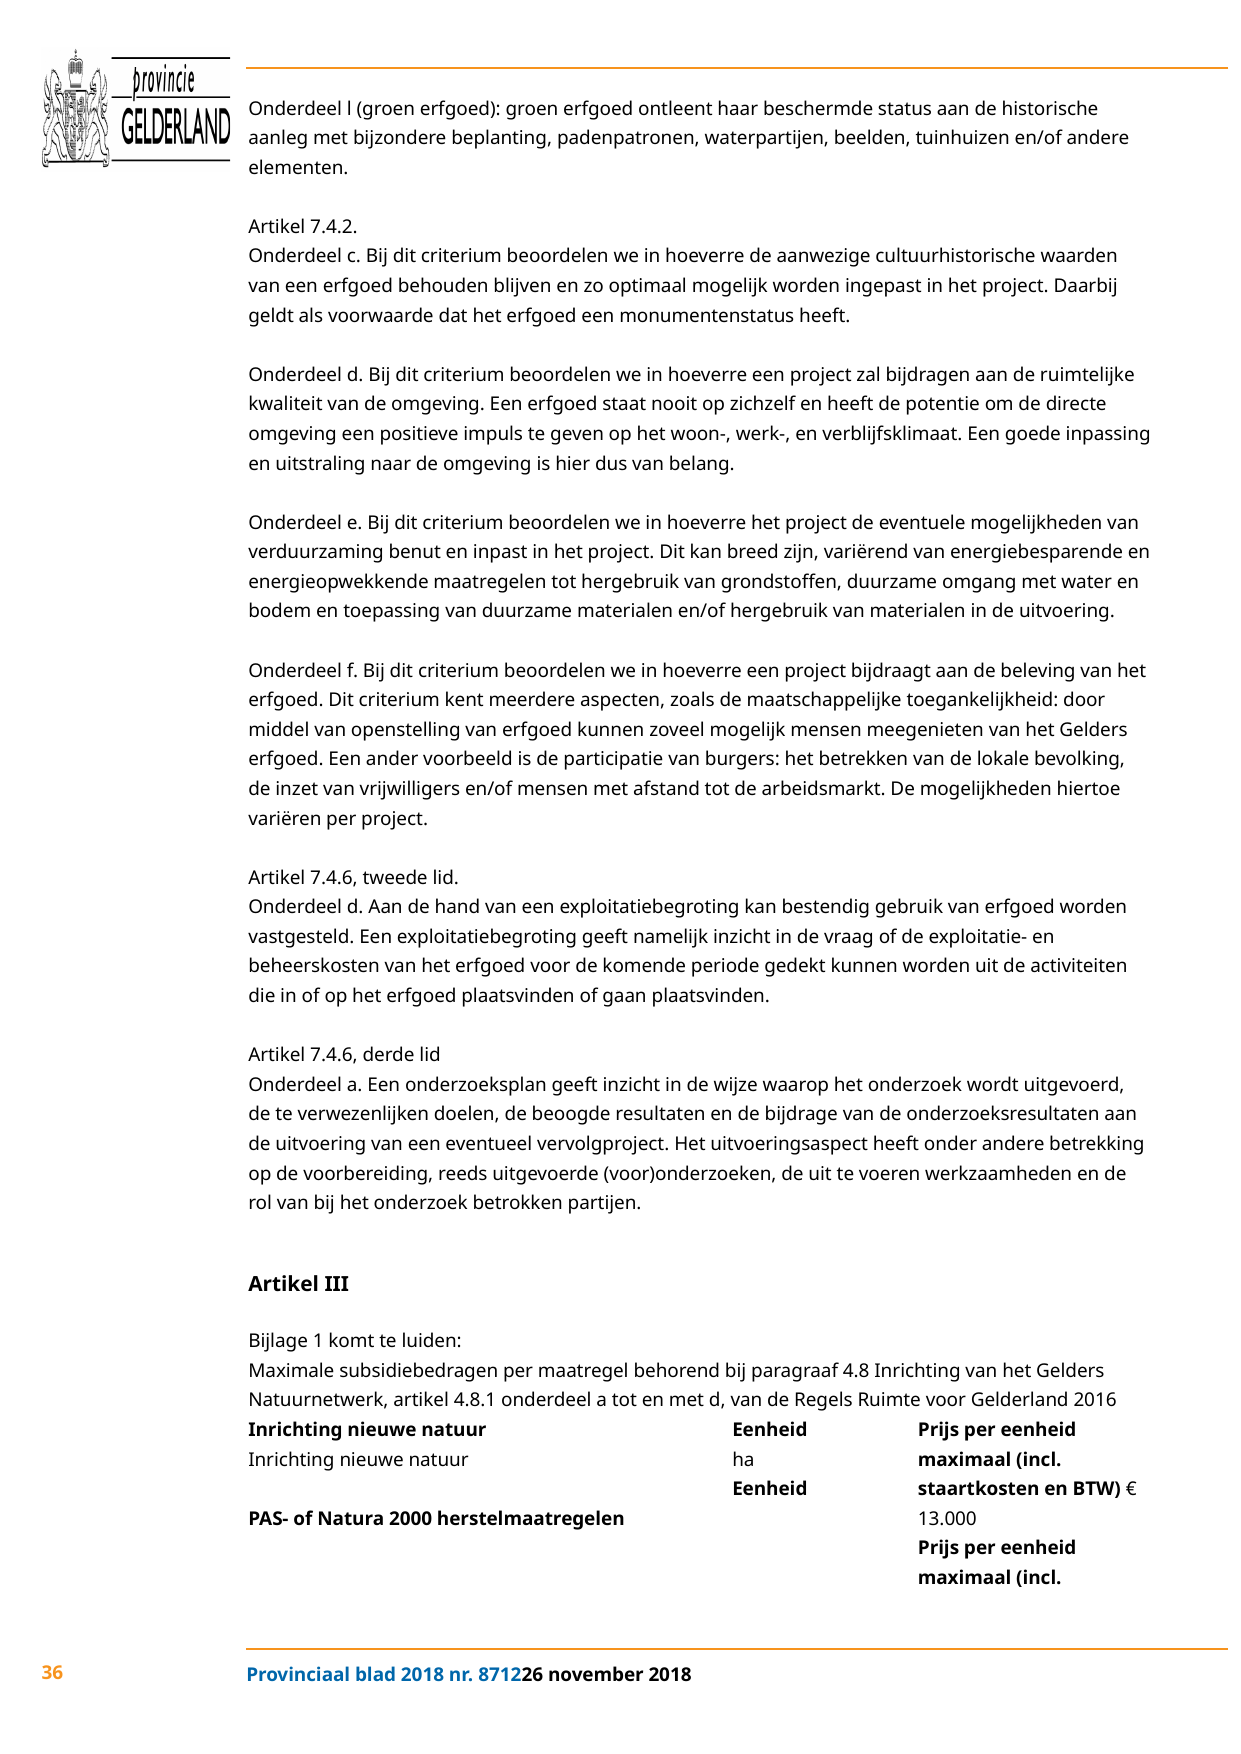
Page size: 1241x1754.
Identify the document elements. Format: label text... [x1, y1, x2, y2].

text Artikel 7.4.2. [248, 213, 1152, 239]
text Onderdeel l (groen erfgoed): groen erfgoed ontleent haar beschermde status aan de historische aanleg met bijzondere beplanting, padenpatronen, waterpartijen, beelden, tuinhuizen en/of andere elementen. [248, 95, 1152, 180]
text Artikel 7.4.6, tweede lid. [248, 864, 1152, 890]
table_header Eenheid ha Eenheid [732, 1416, 918, 1590]
text Bijlage 1 komt te luiden: [248, 1327, 1152, 1353]
picture [41, 47, 231, 172]
text Artikel III [248, 1269, 1152, 1298]
text Onderdeel d. Bij dit criterium beoordelen we in hoeverre een project zal bijdragen aan de ruimtelijke kwaliteit van de omgeving. Een erfgoed staat nooit op zichzelf en heeft de potentie om de directe omgeving een positieve impuls te geven op het woon-, werk-, en verblijfsklimaat. Een goede inpassing en uitstraling naar de omgeving is hier dus van belang. [248, 361, 1152, 476]
text Onderdeel d. Aan de hand van een exploitatiebegroting kan bestendig gebruik van erfgoed worden vastgesteld. Een exploitatiebegroting geeft namelijk inzicht in de vraag of de exploitatie- en beheerskosten van het erfgoed voor de komende periode gedekt kunnen worden uit de activiteiten die in of op het erfgoed plaatsvinden of gaan plaatsvinden. [248, 893, 1152, 1008]
text Onderdeel a. Een onderzoeksplan geeft inzicht in de wijze waarop het onderzoek wordt uitgevoerd, de te verwezenlijken doelen, de beoogde resultaten en de bijdrage van de onderzoeksresultaten aan de uitvoering van een eventueel vervolgproject. Het uitvoeringsaspect heeft onder andere betrekking op de voorbereiding, reeds uitgevoerde (voor)onderzoeken, de uit te voeren werkzaamheden en de rol van bij het onderzoek betrokken partijen. [248, 1071, 1152, 1215]
text Maximale subsidiebedragen per maatregel behorend bij paragraaf 4.8 Inrichting van het Gelders Natuurnetwerk, artikel 4.8.1 onderdeel a tot en met d, van de Regels Ruimte voor Gelderland 2016 [248, 1357, 1152, 1412]
table_header Prijs per eenheid maximaal (incl. staartkosten en BTW) € 13.000 Prijs per eenheid maximaal (incl. [918, 1416, 1152, 1590]
text Artikel 7.4.6, derde lid [248, 1041, 1152, 1067]
table_header Inrichting nieuwe natuur Inrichting nieuwe natuur PAS- of Natura 2000 herstelmaatregelen [248, 1416, 732, 1590]
text Onderdeel c. Bij dit criterium beoordelen we in hoeverre de aanwezige cultuurhistorische waarden van een erfgoed behouden blijven en zo optimaal mogelijk worden ingepast in het project. Daarbij geldt als voorwaarde dat het erfgoed een monumentenstatus heeft. [248, 243, 1152, 328]
text Onderdeel f. Bij dit criterium beoordelen we in hoeverre een project bijdraagt aan de beleving van het erfgoed. Dit criterium kent meerdere aspecten, zoals de maatschappelijke toegankelijkheid: door middel van openstelling van erfgoed kunnen zoveel mogelijk mensen meegenieten van het Gelders erfgoed. Een ander voorbeeld is de participatie van burgers: het betrekken van de lokale bevolking, de inzet van vrijwilligers en/of mensen met afstand tot de arbeidsmarkt. De mogelijkheden hiertoe variëren per project. [248, 657, 1152, 831]
text Onderdeel e. Bij dit criterium beoordelen we in hoeverre het project de eventuele mogelijkheden van verduurzaming benut en inpast in het project. Dit kan breed zijn, variërend van energiebesparende en energieopwekkende maatregelen tot hergebruik van grondstoffen, duurzame omgang met water en bodem en toepassing van duurzame materialen en/of hergebruik van materialen in de uitvoering. [248, 509, 1152, 623]
